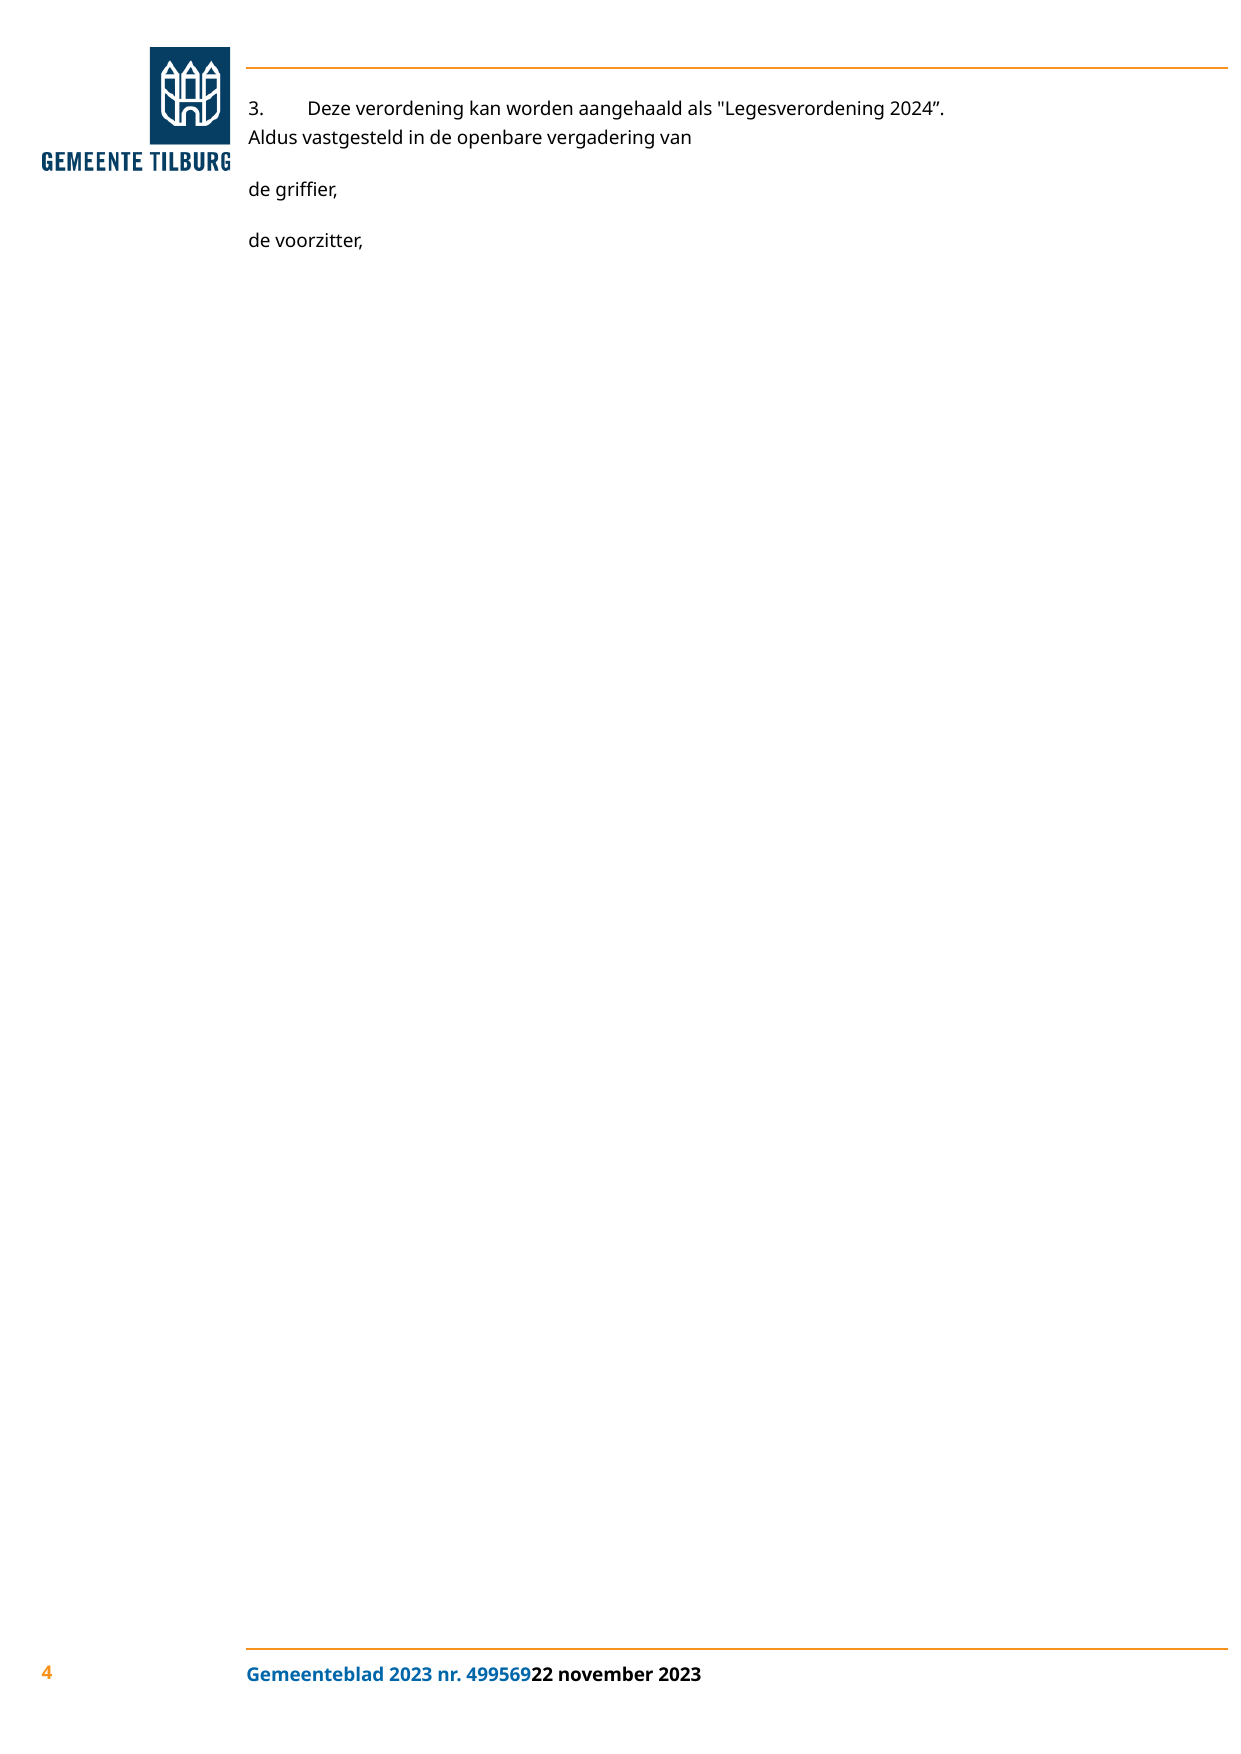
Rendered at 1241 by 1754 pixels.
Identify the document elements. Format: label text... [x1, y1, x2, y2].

text de griffier, [248, 176, 1152, 202]
text Aldus vastgesteld in de openbare vergadering van [248, 124, 1152, 150]
text de voorzitter, [248, 227, 1152, 253]
picture [41, 47, 231, 172]
list Deze verordening kan worden aangehaald als "Legesverordening 2024”. [248, 95, 1152, 121]
